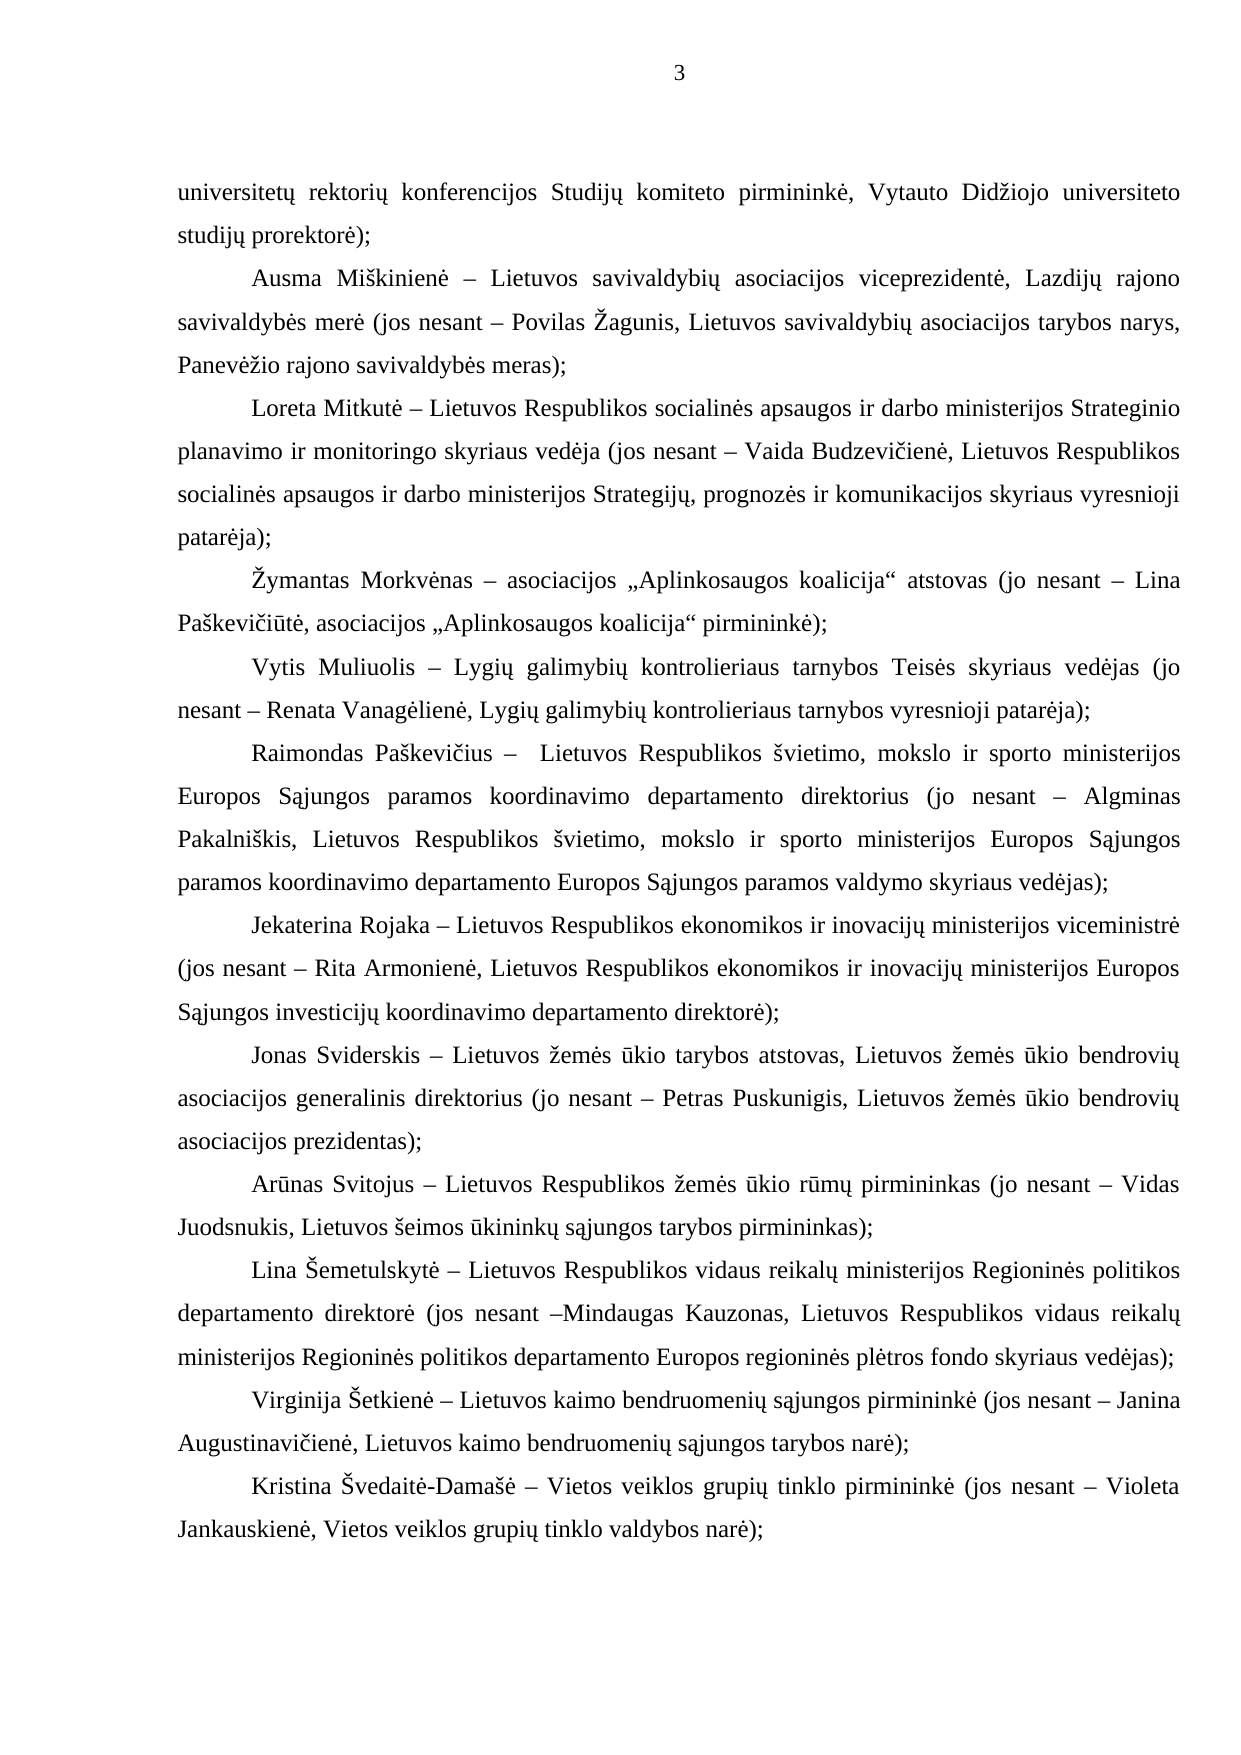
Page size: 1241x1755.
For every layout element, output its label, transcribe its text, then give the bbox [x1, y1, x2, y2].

text Lina Šemetulskytė – Lietuvos Respublikos vidaus reikalų ministerijos Regioninės politikos departamento direktorė (jos nesant –Mindaugas Kauzonas, Lietuvos Respublikos vidaus reikalų ministerijos Regioninės politikos departamento Europos regioninės plėtros fondo skyriaus vedėjas); [177, 1255, 1181, 1370]
text Ausma Miškinienė – Lietuvos savivaldybių asociacijos viceprezidentė, Lazdijų rajono savivaldybės merė (jos nesant – Povilas Žagunis, Lietuvos savivaldybių asociacijos tarybos narys, Panevėžio rajono savivaldybės meras); [177, 263, 1181, 378]
text Jonas Sviderskis – Lietuvos žemės ūkio tarybos atstovas, Lietuvos žemės ūkio bendrovių asociacijos generalinis direktorius (jo nesant – Petras Puskunigis, Lietuvos žemės ūkio bendrovių asociacijos prezidentas); [177, 1040, 1181, 1155]
text universitetų rektorių konferencijos Studijų komiteto pirmininkė, Vytauto Didžiojo universiteto studijų prorektorė); [177, 177, 1181, 249]
text Jekaterina Rojaka – Lietuvos Respublikos ekonomikos ir inovacijų ministerijos viceministrė (jos nesant – Rita Armonienė, Lietuvos Respublikos ekonomikos ir inovacijų ministerijos Europos Sąjungos investicijų koordinavimo departamento direktorė); [177, 910, 1181, 1025]
text Kristina Švedaitė-Damašė – Vietos veiklos grupių tinklo pirmininkė (jos nesant – Violeta Jankauskienė, Vietos veiklos grupių tinklo valdybos narė); [177, 1471, 1181, 1543]
text Loreta Mitkutė – Lietuvos Respublikos socialinės apsaugos ir darbo ministerijos Strateginio planavimo ir monitoringo skyriaus vedėja (jos nesant – Vaida Budzevičienė, Lietuvos Respublikos socialinės apsaugos ir darbo ministerijos Strategijų, prognozės ir komunikacijos skyriaus vyresnioji patarėja); [177, 393, 1181, 551]
text Žymantas Morkvėnas – asociacijos „Aplinkosaugos koalicija“ atstovas (jo nesant – Lina Paškevičiūtė, asociacijos „Aplinkosaugos koalicija“ pirmininkė); [177, 565, 1181, 637]
text Virginija Šetkienė – Lietuvos kaimo bendruomenių sąjungos pirmininkė (jos nesant – Janina Augustinavičienė, Lietuvos kaimo bendruomenių sąjungos tarybos narė); [177, 1385, 1181, 1457]
text Vytis Muliuolis – Lygių galimybių kontrolieriaus tarnybos Teisės skyriaus vedėjas (jo nesant – Renata Vanagėlienė, Lygių galimybių kontrolieriaus tarnybos vyresnioji patarėja); [177, 652, 1181, 723]
text Arūnas Svitojus – Lietuvos Respublikos žemės ūkio rūmų pirmininkas (jo nesant – Vidas Juodsnukis, Lietuvos šeimos ūkininkų sąjungos tarybos pirmininkas); [177, 1169, 1181, 1241]
text Raimondas Paškevičius – Lietuvos Respublikos švietimo, mokslo ir sporto ministerijos Europos Sąjungos paramos koordinavimo departamento direktorius (jo nesant – Algminas Pakalniškis, Lietuvos Respublikos švietimo, mokslo ir sporto ministerijos Europos Sąjungos paramos koordinavimo departamento Europos Sąjungos paramos valdymo skyriaus vedėjas); [177, 738, 1181, 896]
